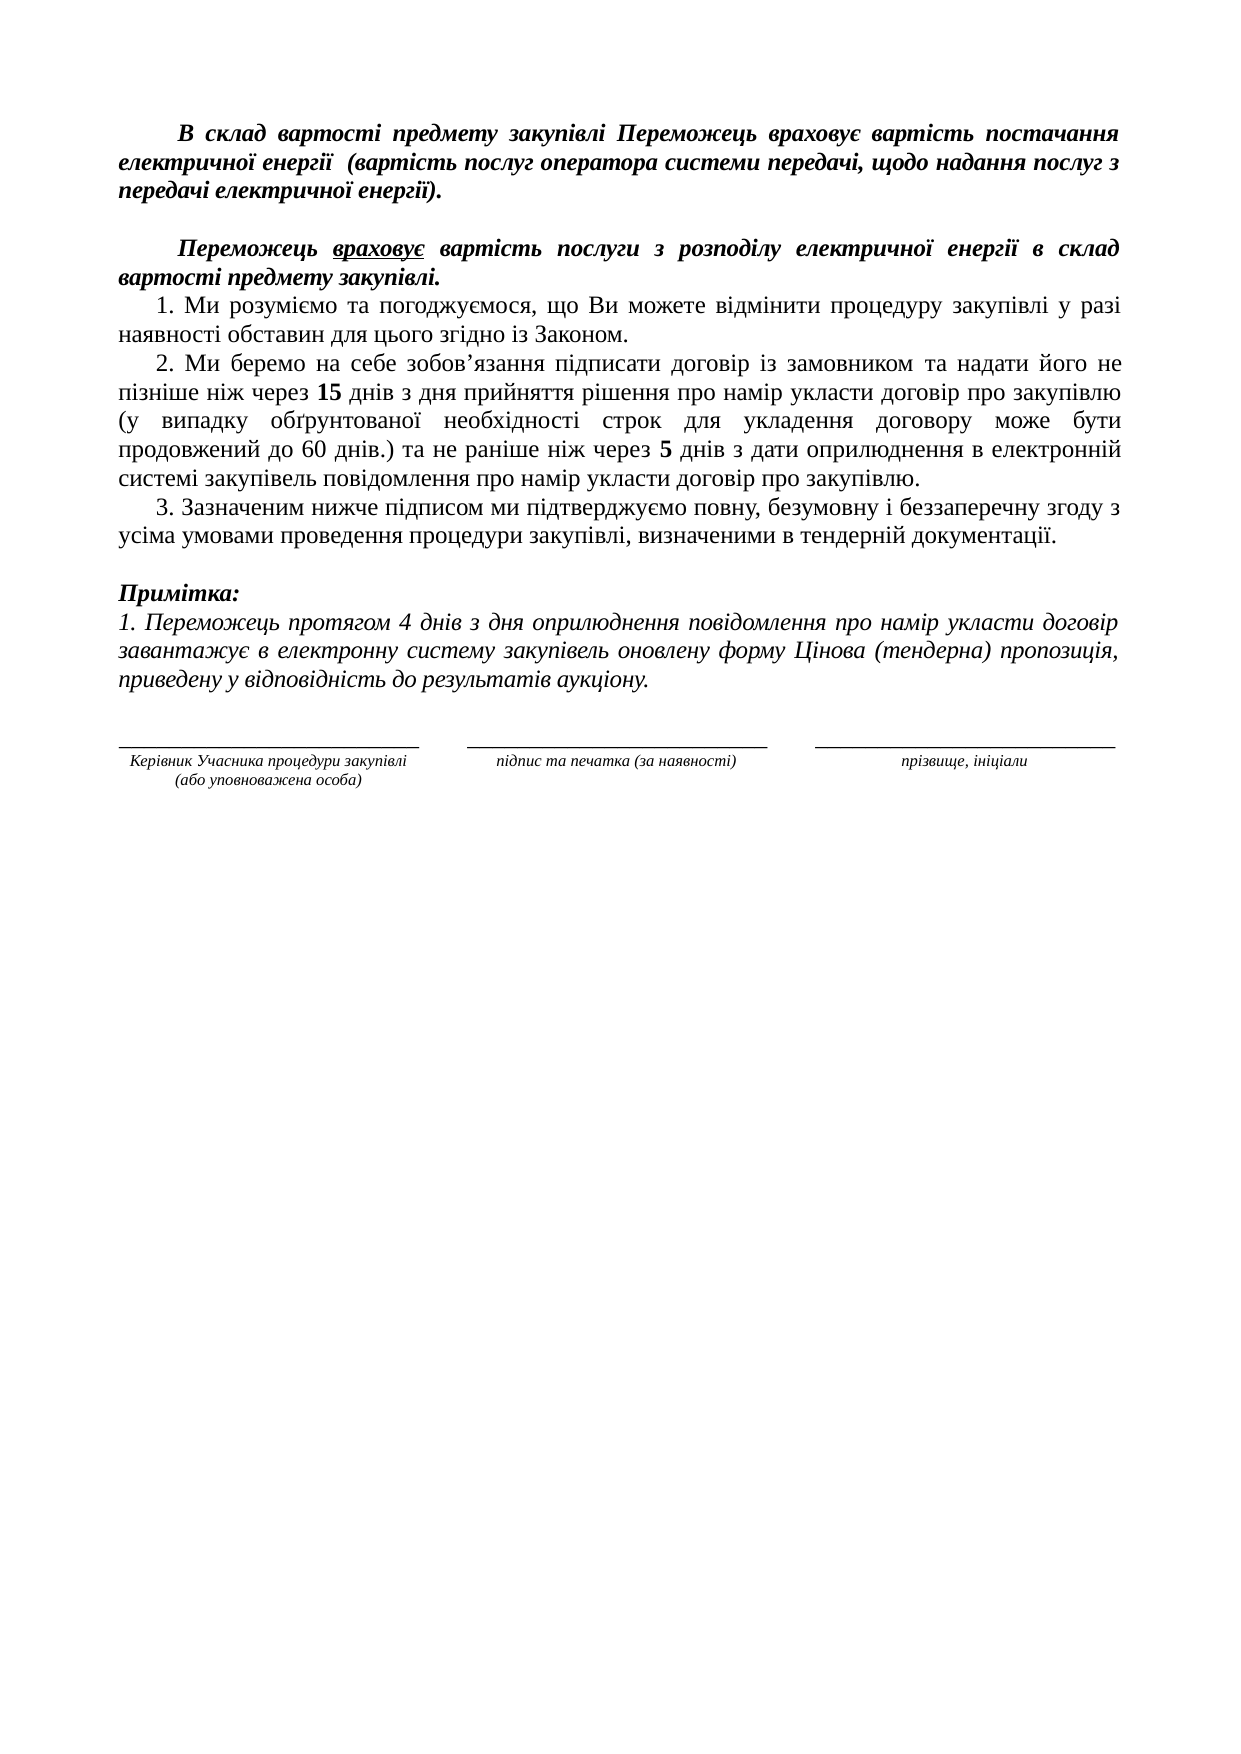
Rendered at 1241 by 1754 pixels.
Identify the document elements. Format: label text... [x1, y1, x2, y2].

text 1. Переможець протягом 4 днів з дня оприлюднення повідомлення про намір укласти договір завантажує в електронну систему закупівель оновлену форму Цінова (тендерна) пропозиція, приведену у відповідність до результатів аукціону. [118, 607, 1122, 693]
text Переможець враховує вартість послуги з розподілу електричної енергії в склад вартості предмету закупівлі. [118, 233, 1122, 291]
table_cell підпис та печатка (за наявності) [443, 751, 791, 789]
table_cell прізвище, ініціали [791, 751, 1139, 789]
text 3. Зазначеним нижче підписом ми підтверджуємо повну, безумовну і беззаперечну згоду з усіма умовами проведення процедури закупівлі, визначеними в тендерній документації. [118, 492, 1122, 549]
text 2. Ми беремо на себе зобов’язання підписати договір із замовником та надати його не пізніше ніж через 15 днів з дня прийняття рішення про намір укласти договір про закупівлю (у випадку обґрунтованої необхідності строк для укладення договору може бути продовжений до 60 днів.) та не раніше ніж через 5 днів з дати оприлюднення в електронній системі закупівель повідомлення про намір укласти договір про закупівлю. [118, 348, 1122, 492]
text 1. Ми розуміємо та погоджуємося, що Ви можете відмінити процедуру закупівлі у разі наявності обставин для цього згідно із Законом. [118, 291, 1122, 348]
text В склад вартості предмету закупівлі Переможець враховує вартість постачання електричної енергії (вартість послуг оператора системи передачі, щодо надання послуг з передачі електричної енергії). [118, 118, 1122, 204]
text Примітка: [118, 578, 1122, 607]
